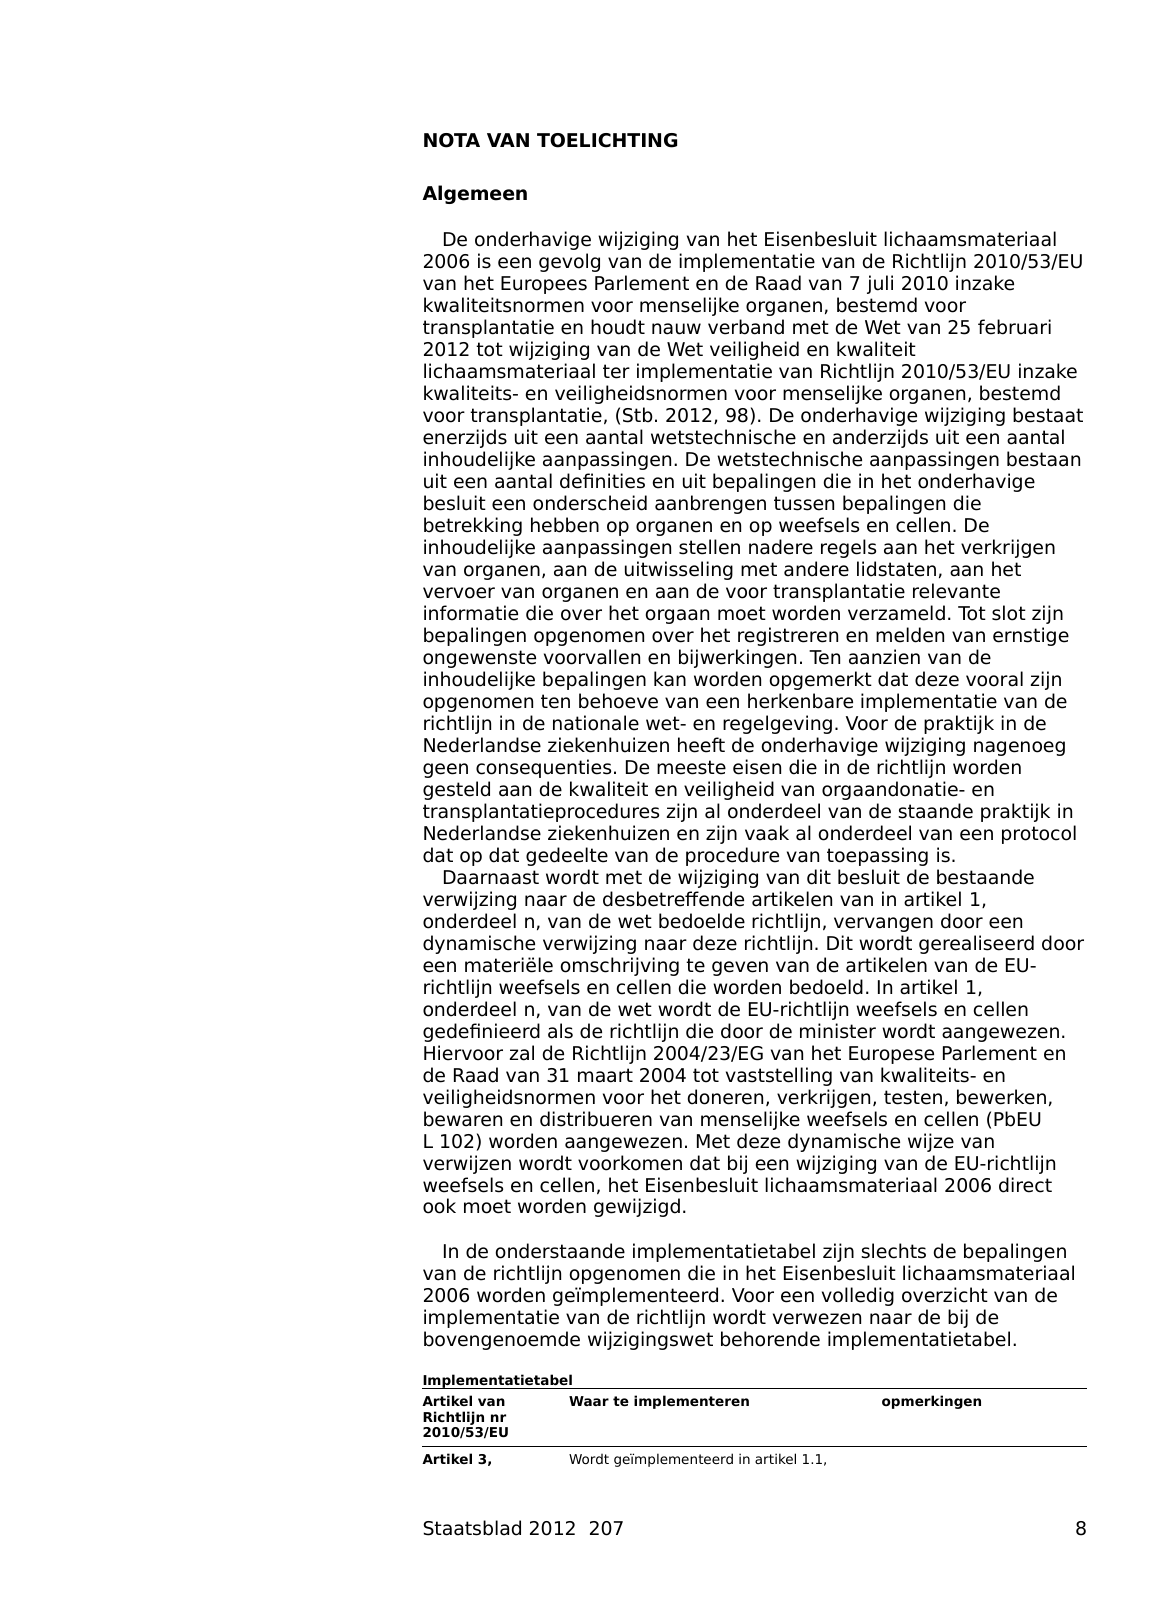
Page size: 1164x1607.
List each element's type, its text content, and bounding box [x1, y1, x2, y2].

table_cell [875, 1447, 1087, 1467]
table_header Implementatietabel [422, 1373, 1087, 1388]
text Daarnaast wordt met de wijziging van dit besluit de bestaande verwijzing naar de desbetreffende artikelen van in artikel 1, onderdeel n, van de wet bedoelde richtlijn, vervangen door een dynamische verwijzing naar deze richtlijn. Dit wordt gerealiseerd door een materiële omschrijving te geven van de artikelen van de EU-richtlijn weefsels en cellen die worden bedoeld. In artikel 1, onderdeel n, van de wet wordt de EU-richtlijn weefsels en cellen gedefinieerd als de richtlijn die door de minister wordt aangewezen. Hiervoor zal de Richtlijn 2004/23/EG van het Europese Parlement en de Raad van 31 maart 2004 tot vaststelling van kwaliteits- en veiligheidsnormen voor het doneren, verkrijgen, testen, bewerken, bewaren en distribueren van menselijke weefsels en cellen (PbEU L 102) worden aangewezen. Met deze dynamische wijze van verwijzen wordt voorkomen dat bij een wijziging van de EU-richtlijn weefsels en cellen, het Eisenbesluit lichaamsmateriaal 2006 direct ook moet worden gewijzigd. [422, 867, 1087, 1218]
text De onderhavige wijziging van het Eisenbesluit lichaamsmateriaal 2006 is een gevolg van de implementatie van de Richtlijn 2010/53/EU van het Europees Parlement en de Raad van 7 juli 2010 inzake kwaliteitsnormen voor menselijke organen, bestemd voor transplantatie en houdt nauw verband met de Wet van 25 februari 2012 tot wijziging van de Wet veiligheid en kwaliteit lichaamsmateriaal ter implementatie van Richtlijn 2010/53/EU inzake kwaliteits- en veiligheidsnormen voor menselijke organen, bestemd voor transplantatie, (Stb. 2012, 98). De onderhavige wijziging bestaat enerzijds uit een aantal wetstechnische en anderzijds uit een aantal inhoudelijke aanpassingen. De wetstechnische aanpassingen bestaan uit een aantal definities en uit bepalingen die in het onderhavige besluit een onderscheid aanbrengen tussen bepalingen die betrekking hebben op organen en op weefsels en cellen. De inhoudelijke aanpassingen stellen nadere regels aan het verkrijgen van organen, aan de uitwisseling met andere lidstaten, aan het vervoer van organen en aan de voor transplantatie relevante informatie die over het orgaan moet worden verzameld. Tot slot zijn bepalingen opgenomen over het registreren en melden van ernstige ongewenste voorvallen en bijwerkingen. Ten aanzien van de inhoudelijke bepalingen kan worden opgemerkt dat deze vooral zijn opgenomen ten behoeve van een herkenbare implementatie van de richtlijn in de nationale wet- en regelgeving. Voor de praktijk in de Nederlandse ziekenhuizen heeft de onderhavige wijziging nagenoeg geen consequenties. De meeste eisen die in de richtlijn worden gesteld aan de kwaliteit en veiligheid van orgaandonatie- en transplantatieprocedures zijn al onderdeel van de staande praktijk in Nederlandse ziekenhuizen en zijn vaak al onderdeel van een protocol dat op dat gedeelte van de procedure van toepassing is. [422, 229, 1087, 867]
table_cell Waar te implementeren [563, 1389, 875, 1446]
table_cell Wordt geïmplementeerd in artikel 1.1, [563, 1447, 875, 1467]
subtitle Algemeen [422, 182, 1087, 204]
table_cell opmerkingen [875, 1389, 1087, 1446]
text In de onderstaande implementatietabel zijn slechts de bepalingen van de richtlijn opgenomen die in het Eisenbesluit lichaamsmateriaal 2006 worden geïmplementeerd. Voor een volledig overzicht van de implementatie van de richtlijn wordt verwezen naar de bij de bovengenoemde wijzigingswet behorende implementatietabel. [422, 1241, 1087, 1351]
table_cell Artikel 3, [422, 1447, 563, 1467]
subtitle NOTA VAN TOELICHTING [422, 130, 1087, 152]
table_cell Artikel van Richtlijn nr 2010/53/EU [422, 1389, 563, 1446]
